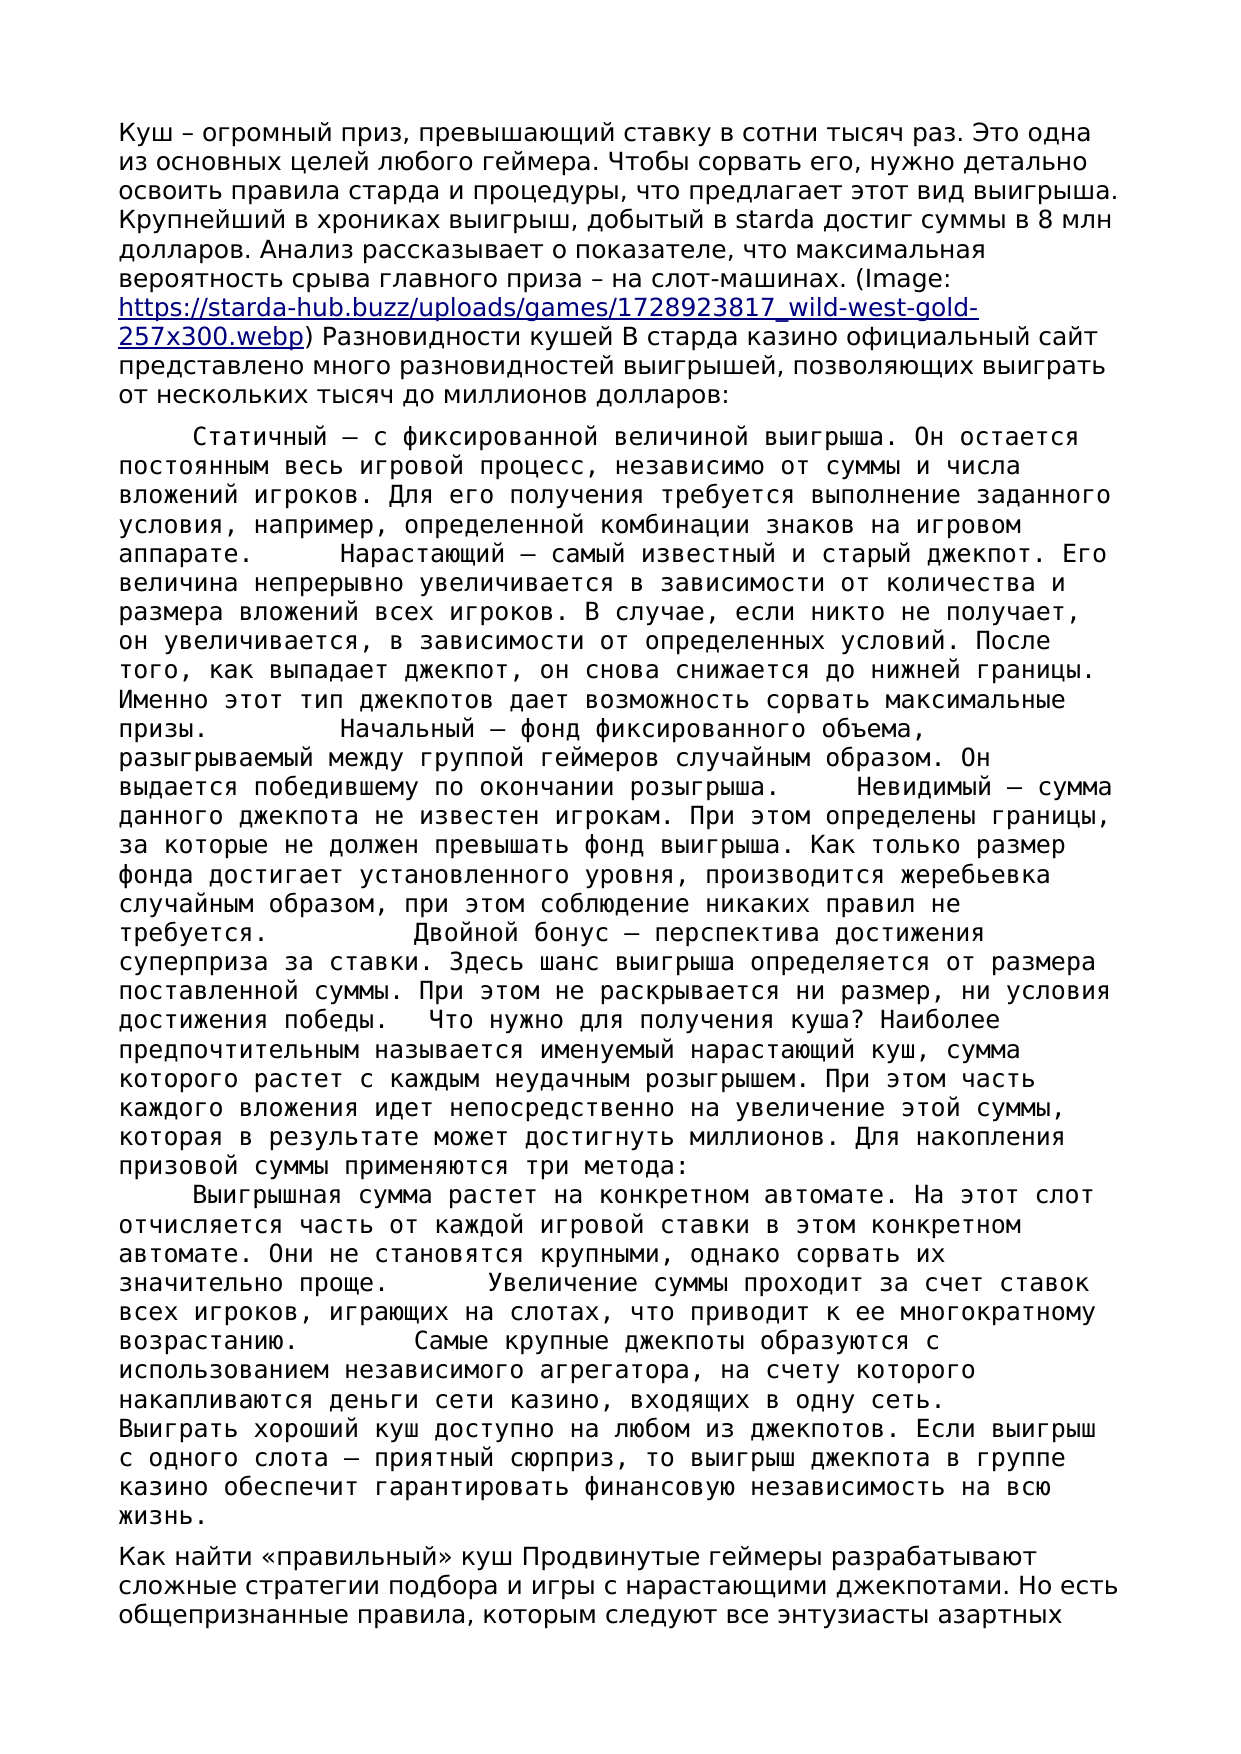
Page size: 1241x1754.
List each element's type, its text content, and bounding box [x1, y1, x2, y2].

text Статичный – с фиксированной величиной выигрыша. Он остается постоянным весь игровой процесс, независимо от суммы и числа вложений игроков. Для его получения требуется выполнение заданного условия, например, определенной комбинации знаков на игровом аппарате. Нарастающий – самый известный и старый джекпот. Его величина непрерывно увеличивается в зависимости от количества и размера вложений всех игроков. В случае, если никто не получает, он увеличивается, в зависимости от определенных условий. После того, как выпадает джекпот, он снова снижается до нижней границы. Именно этот тип джекпотов дает возможность сорвать максимальные призы. Начальный – фонд фиксированного объема, разыгрываемый между группой геймеров случайным образом. Он выдается победившему по окончании розыгрыша. Невидимый – сумма данного джекпота не известен игрокам. При этом определены границы, за которые не должен превышать фонд выигрыша. Как только размер фонда достигает установленного уровня, производится жеребьевка случайным образом, при этом соблюдение никаких правил не требуется. Двойной бонус – перспектива достижения суперприза за ставки. Здесь шанс выигрыша определяется от размера поставленной суммы. При этом не раскрывается ни размер, ни условия достижения победы. Что нужно для получения куша? Наиболее предпочтительным называется именуемый нарастающий куш, сумма которого растет с каждым неудачным розыгрышем. При этом часть каждого вложения идет непосредственно на увеличение этой суммы, которая в результате может достигнуть миллионов. Для накопления призовой суммы применяются три метода: Выигрышная сумма растет на конкретном автомате. На этот слот отчисляется часть от каждой игровой ставки в этом конкретном автомате. Они не становятся крупными, однако сорвать их значительно проще. Увеличение суммы проходит за счет ставок всех игроков, играющих на слотах, что приводит к ее многократному возрастанию. Самые крупные джекпоты образуются с использованием независимого агрегатора, на счету которого накапливаются деньги сети казино, входящих в одну сеть. Выиграть хороший куш доступно на любом из джекпотов. Если выигрыш с одного слота – приятный сюрприз, то выигрыш джекпота в группе казино обеспечит гарантировать финансовую независимость на всю жизнь. [118, 422, 1122, 1531]
text Как найти «правильный» куш Продвинутые геймеры разрабатывают сложные стратегии подбора и игры с нарастающими джекпотами. Но есть общепризнанные правила, которым следуют все энтузиасты азартных [118, 1542, 1122, 1630]
text Куш – огромный приз, превышающий ставку в сотни тысяч раз. Это одна из основных целей любого геймера. Чтобы сорвать его, нужно детально освоить правила старда и процедуры, что предлагает этот вид выигрыша. Крупнейший в хрониках выигрыш, добытый в starda достиг суммы в 8 млн долларов. Анализ рассказывает о показателе, что максимальная вероятность срыва главного приза – на слот-машинах. (Image: https://starda-hub.buzz/uploads/games/1728923817_wild-west-gold-257x300.webp) Разновидности кушей В старда казино официальный сайт представлено много разновидностей выигрышей, позволяющих выиграть от нескольких тысяч до миллионов долларов: [118, 118, 1122, 410]
